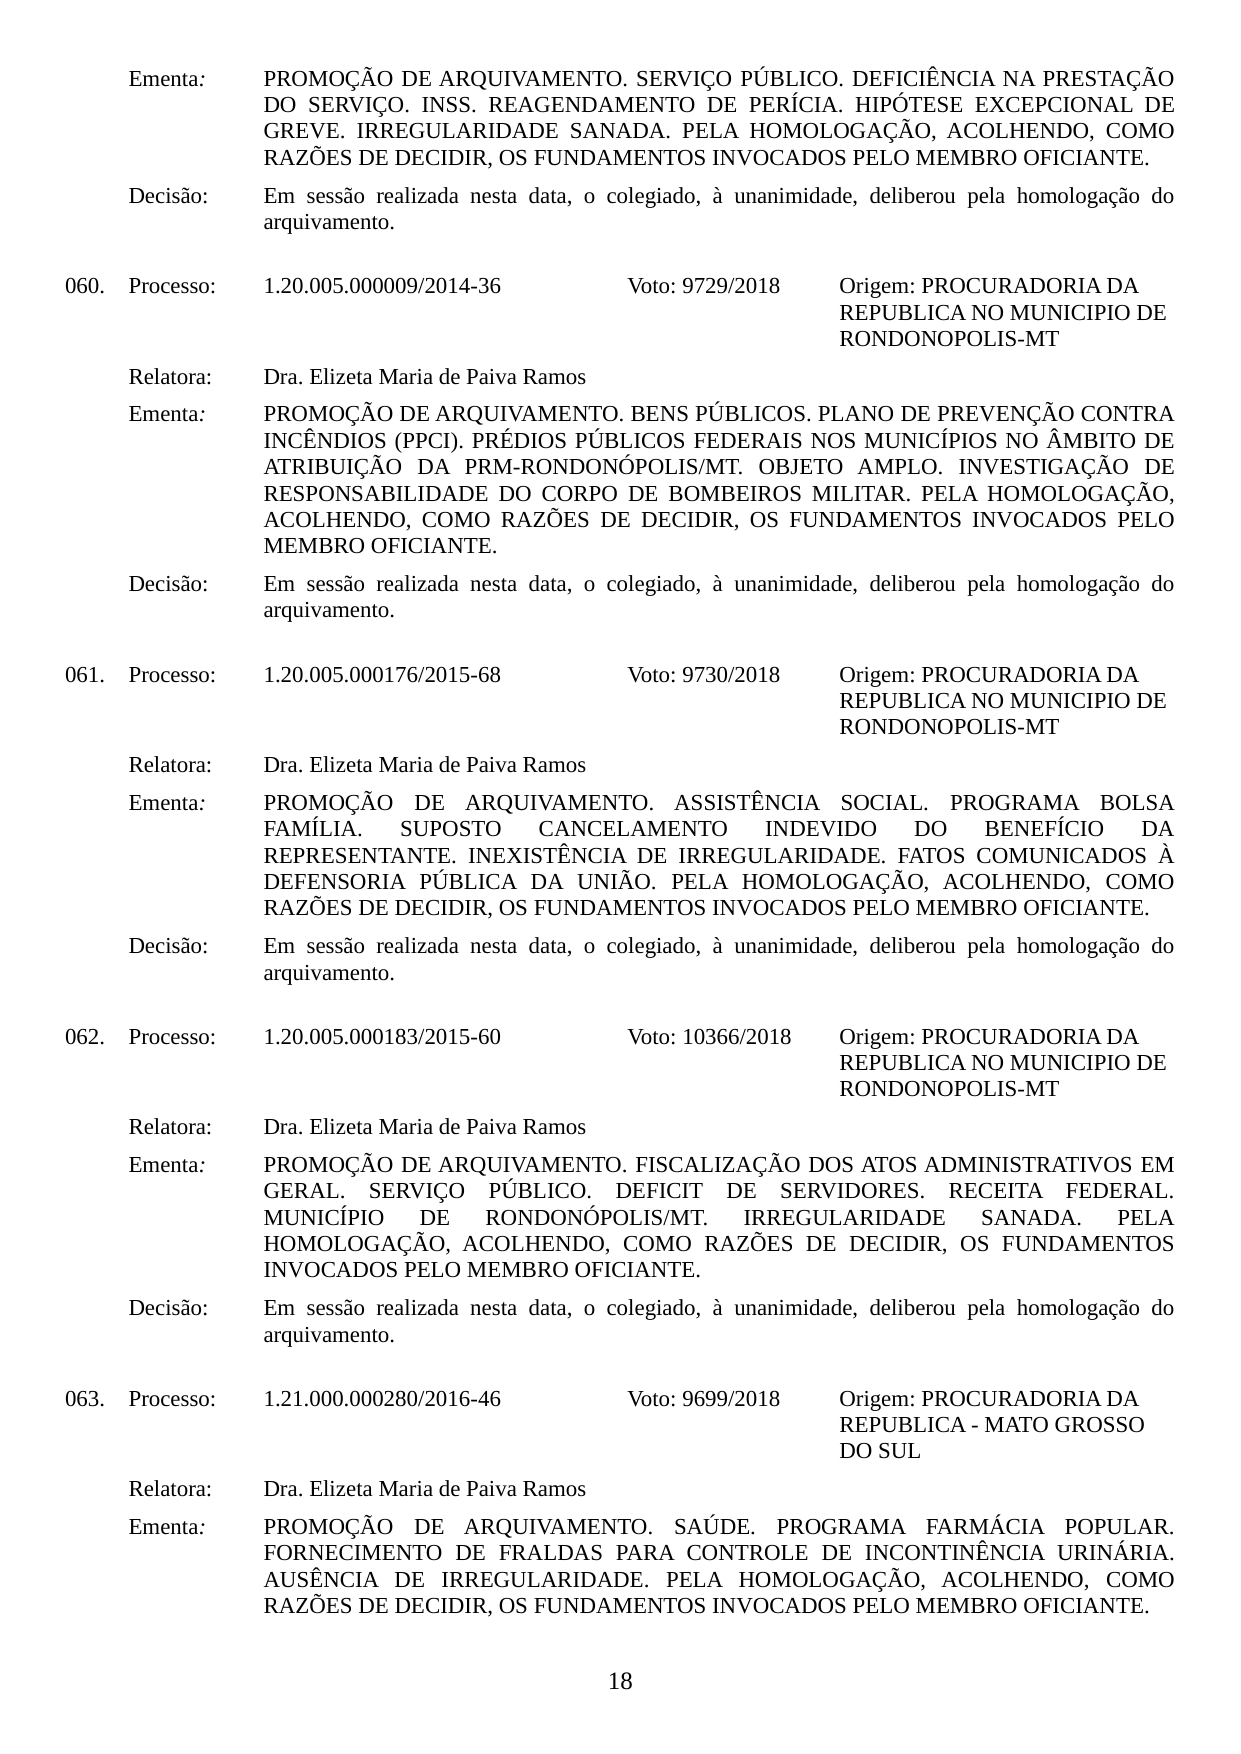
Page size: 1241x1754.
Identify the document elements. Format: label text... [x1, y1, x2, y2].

table_header Voto: 9729/2018 [621, 266, 833, 357]
table_cell Ementa: [123, 1145, 257, 1288]
table_cell Dra. Elizeta Maria de Paiva Ramos [258, 1108, 1181, 1145]
table_cell [59, 564, 123, 628]
table_cell Em sessão realizada nesta data, o colegiado, à unanimidade, deliberou pela homologação do arquivamento. [258, 1289, 1181, 1353]
table_header Processo: [123, 655, 257, 745]
table_cell PROMOÇÃO DE ARQUIVAMENTO. SERVIÇO PÚBLICO. DEFICIÊNCIA NA PRESTAÇÃO DO SERVIÇO. INSS. REAGENDAMENTO DE PERÍCIA. HIPÓTESE EXCEPCIONAL DE GREVE. IRREGULARIDADE SANADA. PELA HOMOLOGAÇÃO, ACOLHENDO, COMO RAZÕES DE DECIDIR, OS FUNDAMENTOS INVOCADOS PELO MEMBRO OFICIANTE. [258, 59, 1181, 176]
table_cell Decisão: [123, 176, 257, 240]
table_cell Em sessão realizada nesta data, o colegiado, à unanimidade, deliberou pela homologação do arquivamento. [258, 176, 1181, 240]
table_cell [59, 1145, 123, 1288]
table_cell Dra. Elizeta Maria de Paiva Ramos [258, 1470, 1181, 1507]
table_header Origem: PROCURADORIA DA REPUBLICA - MATO GROSSO DO SUL [834, 1379, 1181, 1469]
table_cell [59, 1470, 123, 1507]
table_cell Em sessão realizada nesta data, o colegiado, à unanimidade, deliberou pela homologação do arquivamento. [258, 926, 1181, 991]
table_header Voto: 9699/2018 [621, 1379, 833, 1469]
table_cell Relatora: [123, 745, 257, 783]
table_cell Relatora: [123, 1470, 257, 1507]
table_header Processo: [123, 1017, 257, 1107]
table_cell PROMOÇÃO DE ARQUIVAMENTO. BENS PÚBLICOS. PLANO DE PREVENÇÃO CONTRA INCÊNDIOS (PPCI). PRÉDIOS PÚBLICOS FEDERAIS NOS MUNICÍPIOS NO ÂMBITO DE ATRIBUIÇÃO DA PRM-RONDONÓPOLIS/MT. OBJETO AMPLO. INVESTIGAÇÃO DE RESPONSABILIDADE DO CORPO DE BOMBEIROS MILITAR. PELA HOMOLOGAÇÃO, ACOLHENDO, COMO RAZÕES DE DECIDIR, OS FUNDAMENTOS INVOCADOS PELO MEMBRO OFICIANTE. [258, 395, 1181, 564]
table_cell Relatora: [123, 1108, 257, 1145]
table_cell Decisão: [123, 926, 257, 991]
table_header Processo: [123, 1379, 257, 1469]
table_cell [59, 783, 123, 926]
table_cell Dra. Elizeta Maria de Paiva Ramos [258, 745, 1181, 783]
table_cell Decisão: [123, 564, 257, 628]
table_header Origem: PROCURADORIA DA REPUBLICA NO MUNICIPIO DE RONDONOPOLIS-MT [834, 266, 1181, 357]
table_header Voto: 9730/2018 [621, 655, 833, 745]
table_header 1.21.000.000280/2016-46 [258, 1379, 621, 1469]
table_header 060. [59, 266, 123, 357]
table_cell Ementa: [123, 395, 257, 564]
table_cell Ementa: [123, 1508, 257, 1624]
table_header 061. [59, 655, 123, 745]
table_cell [59, 395, 123, 564]
table_header Processo: [123, 266, 257, 357]
table_cell [59, 1289, 123, 1353]
table_cell Em sessão realizada nesta data, o colegiado, à unanimidade, deliberou pela homologação do arquivamento. [258, 564, 1181, 628]
table_header Origem: PROCURADORIA DA REPUBLICA NO MUNICIPIO DE RONDONOPOLIS-MT [834, 1017, 1181, 1107]
table_cell [59, 357, 123, 395]
table_cell Dra. Elizeta Maria de Paiva Ramos [258, 357, 1181, 395]
table_header 1.20.005.000183/2015-60 [258, 1017, 621, 1107]
table_cell Relatora: [123, 357, 257, 395]
table_cell [59, 1508, 123, 1624]
table_header Origem: PROCURADORIA DA REPUBLICA NO MUNICIPIO DE RONDONOPOLIS-MT [834, 655, 1181, 745]
table_header 1.20.005.000009/2014-36 [258, 266, 621, 357]
table_header 1.20.005.000176/2015-68 [258, 655, 621, 745]
table_cell Ementa: [123, 783, 257, 926]
table_cell Ementa: [123, 59, 257, 176]
table_cell Decisão: [123, 1289, 257, 1353]
table_cell [59, 745, 123, 783]
table_cell PROMOÇÃO DE ARQUIVAMENTO. FISCALIZAÇÃO DOS ATOS ADMINISTRATIVOS EM GERAL. SERVIÇO PÚBLICO. DEFICIT DE SERVIDORES. RECEITA FEDERAL. MUNICÍPIO DE RONDONÓPOLIS/MT. IRREGULARIDADE SANADA. PELA HOMOLOGAÇÃO, ACOLHENDO, COMO RAZÕES DE DECIDIR, OS FUNDAMENTOS INVOCADOS PELO MEMBRO OFICIANTE. [258, 1145, 1181, 1288]
table_header 062. [59, 1017, 123, 1107]
table_cell [59, 1108, 123, 1145]
table_cell PROMOÇÃO DE ARQUIVAMENTO. ASSISTÊNCIA SOCIAL. PROGRAMA BOLSA FAMÍLIA. SUPOSTO CANCELAMENTO INDEVIDO DO BENEFÍCIO DA REPRESENTANTE. INEXISTÊNCIA DE IRREGULARIDADE. FATOS COMUNICADOS À DEFENSORIA PÚBLICA DA UNIÃO. PELA HOMOLOGAÇÃO, ACOLHENDO, COMO RAZÕES DE DECIDIR, OS FUNDAMENTOS INVOCADOS PELO MEMBRO OFICIANTE. [258, 783, 1181, 926]
table_header 063. [59, 1379, 123, 1469]
table_cell [59, 926, 123, 991]
table_cell [59, 59, 123, 176]
table_cell PROMOÇÃO DE ARQUIVAMENTO. SAÚDE. PROGRAMA FARMÁCIA POPULAR. FORNECIMENTO DE FRALDAS PARA CONTROLE DE INCONTINÊNCIA URINÁRIA. AUSÊNCIA DE IRREGULARIDADE. PELA HOMOLOGAÇÃO, ACOLHENDO, COMO RAZÕES DE DECIDIR, OS FUNDAMENTOS INVOCADOS PELO MEMBRO OFICIANTE. [258, 1508, 1181, 1624]
table_cell [59, 176, 123, 240]
table_header Voto: 10366/2018 [621, 1017, 833, 1107]
